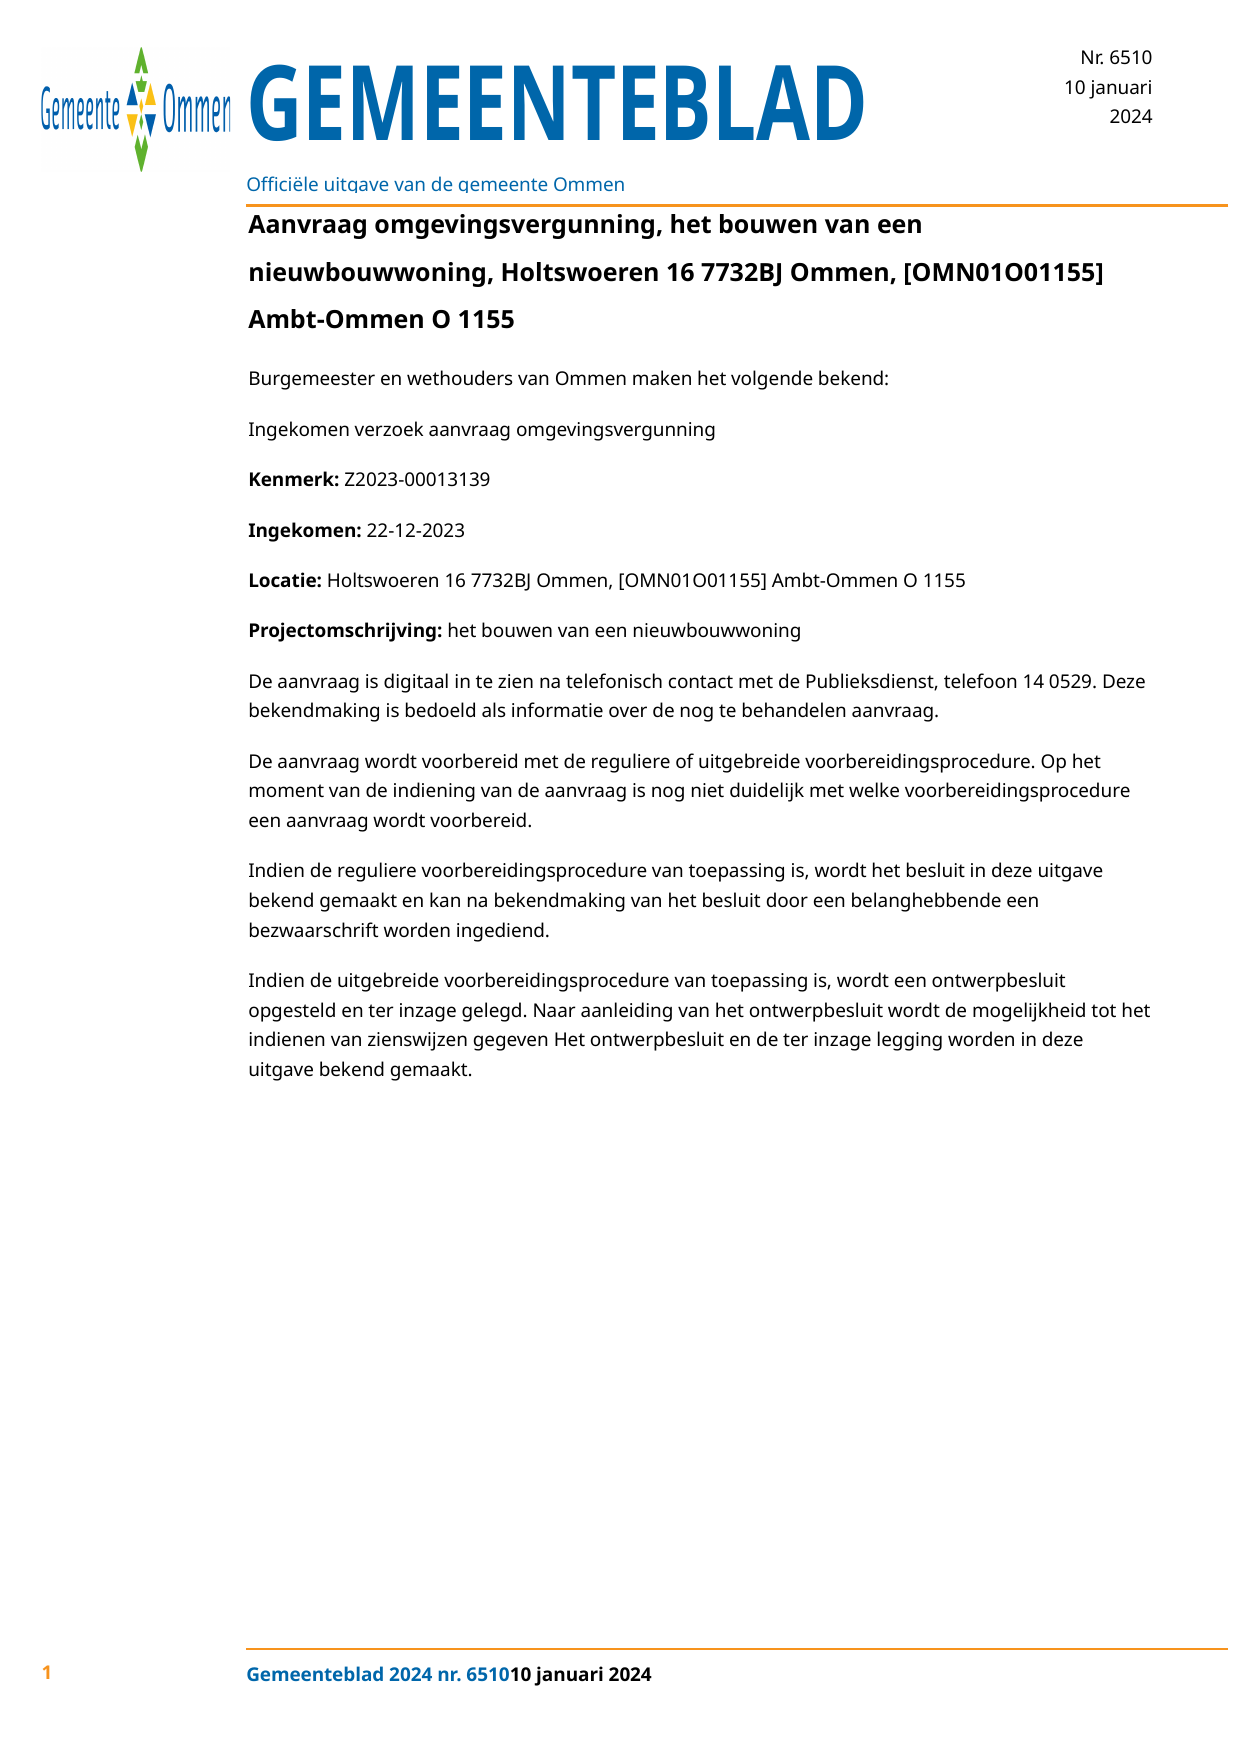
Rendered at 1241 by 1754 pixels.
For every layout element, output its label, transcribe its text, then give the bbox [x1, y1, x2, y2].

text Kenmerk: Z2023-00013139 [248, 466, 1152, 492]
text De aanvraag wordt voorbereid met de reguliere of uitgebreide voorbereidingsprocedure. Op het moment van de indiening van de aanvraag is nog niet duidelijk met welke voorbereidingsprocedure een aanvraag wordt voorbereid. [248, 748, 1152, 833]
text Projectomschrijving: het bouwen van een nieuwbouwwoning [248, 618, 1152, 643]
text Ingekomen verzoek aanvraag omgevingsvergunning [248, 416, 1152, 442]
text Aanvraag omgevingsvergunning, het bouwen van een nieuwbouwwoning, Holtswoeren 16 7732BJ Ommen, [OMN01O01155] Ambt-Ommen O 1155 [248, 207, 1152, 336]
picture [41, 47, 231, 172]
text Burgemeester en wethouders van Ommen maken het volgende bekend: [248, 366, 1152, 391]
text De aanvraag is digitaal in te zien na telefonisch contact met de Publieksdienst, telefoon 14 0529. Deze bekendmaking is bedoeld als informatie over de nog te behandelen aanvraag. [248, 668, 1152, 723]
text Ingekomen: 22-12-2023 [248, 517, 1152, 542]
text Indien de uitgebreide voorbereidingsprocedure van toepassing is, wordt een ontwerpbesluit opgesteld en ter inzage gelegd. Naar aanleiding van het ontwerpbesluit wordt de mogelijkheid tot het indienen van zienswijzen gegeven Het ontwerpbesluit en de ter inzage legging worden in deze uitgave bekend gemaakt. [248, 967, 1152, 1082]
text Locatie: Holtswoeren 16 7732BJ Ommen, [OMN01O01155] Ambt-Ommen O 1155 [248, 567, 1152, 593]
text Indien de reguliere voorbereidingsprocedure van toepassing is, wordt het besluit in deze uitgave bekend gemaakt en kan na bekendmaking van het besluit door een belanghebbende een bezwaarschrift worden ingediend. [248, 858, 1152, 942]
